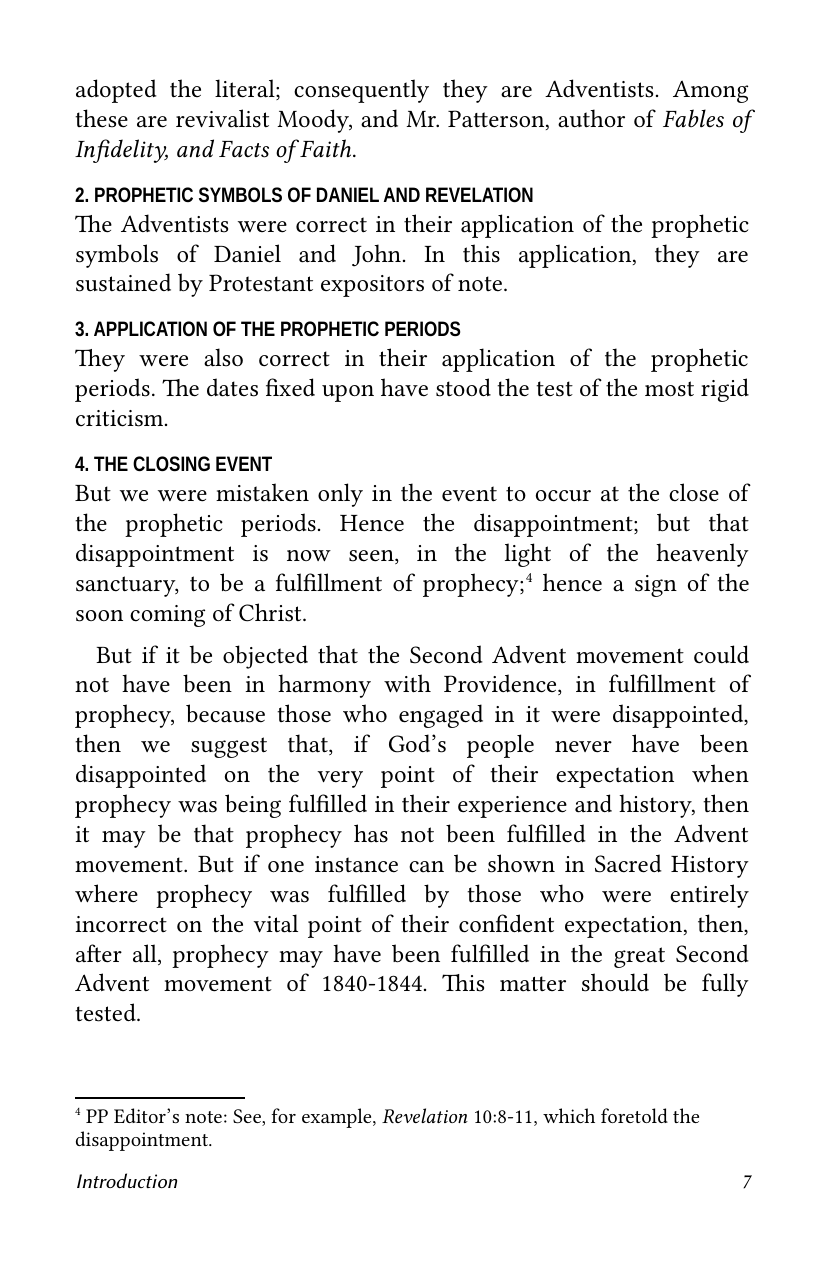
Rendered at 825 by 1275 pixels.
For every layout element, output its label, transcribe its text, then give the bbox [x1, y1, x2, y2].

subtitle 3. Application of the Prophetic Periods [75, 317, 750, 341]
text PP Editor’s note: See, for example, Revelation 10:8-11, which foretold the disappointment. [75, 1104, 750, 1152]
text But if it be objected that the Second Advent movement could not have been in harmony with Providence, in fulfillment of prophecy, because those who engaged in it were disappointed, then we suggest that, if God’s people never have been disappointed on the very point of their expectation when prophecy was being fulfilled in their experience and history, then it may be that prophecy has not been fulfilled in the Advent movement. But if one instance can be shown in Sacred History where prophecy was fulfilled by those who were entirely incorrect on the vital point of their confident expectation, then, after all, prophecy may have been fulfilled in the great Second Advent movement of 1840-1844. This matter should be fully tested. [75, 641, 750, 1028]
text But we were mistaken only in the event to occur at the close of the prophetic periods. Hence the disappointment; but that disappointment is now seen, in the light of the heavenly sanctuary, to be a fulfillment of prophecy; hence a sign of the soon coming of Christ. [75, 479, 750, 627]
text They were also correct in their application of the prophetic periods. The dates fixed upon have stood the test of the most rigid criticism. [75, 344, 750, 433]
text adopted the literal; consequently they are Adventists. Among these are revivalist Moody, and Mr. Patterson, author of Fables of Infidelity, and Facts of Faith. [75, 75, 750, 163]
text The Adventists were correct in their application of the prophetic symbols of Daniel and John. In this application, they are sustained by Protestant expositors of note. [75, 210, 750, 298]
subtitle 4. The Closing Event [75, 452, 750, 476]
subtitle 2. Prophetic Symbols of Daniel and Revelation [75, 183, 750, 207]
